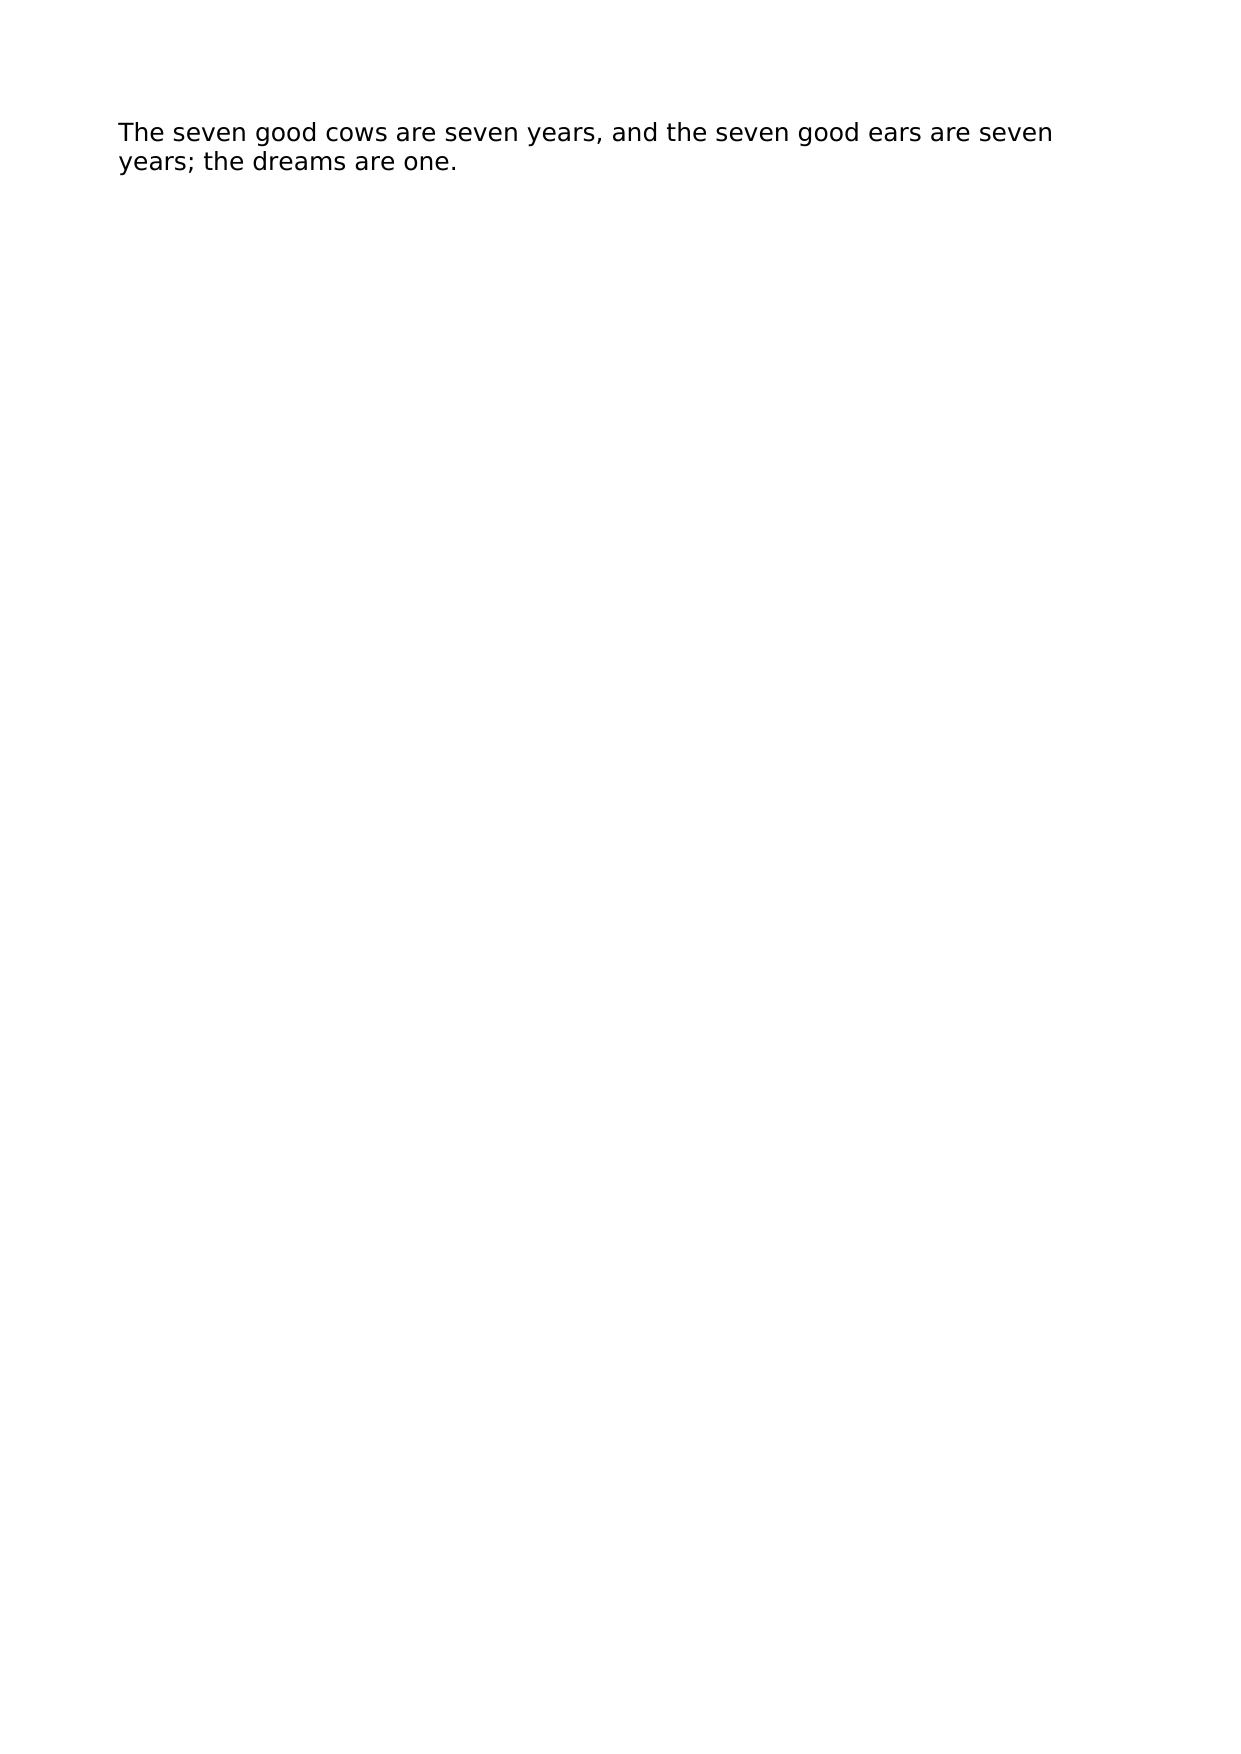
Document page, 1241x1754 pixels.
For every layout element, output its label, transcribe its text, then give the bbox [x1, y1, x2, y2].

text The seven good cows are seven years, and the seven good ears are seven years; the dreams are one. [118, 118, 1122, 176]
